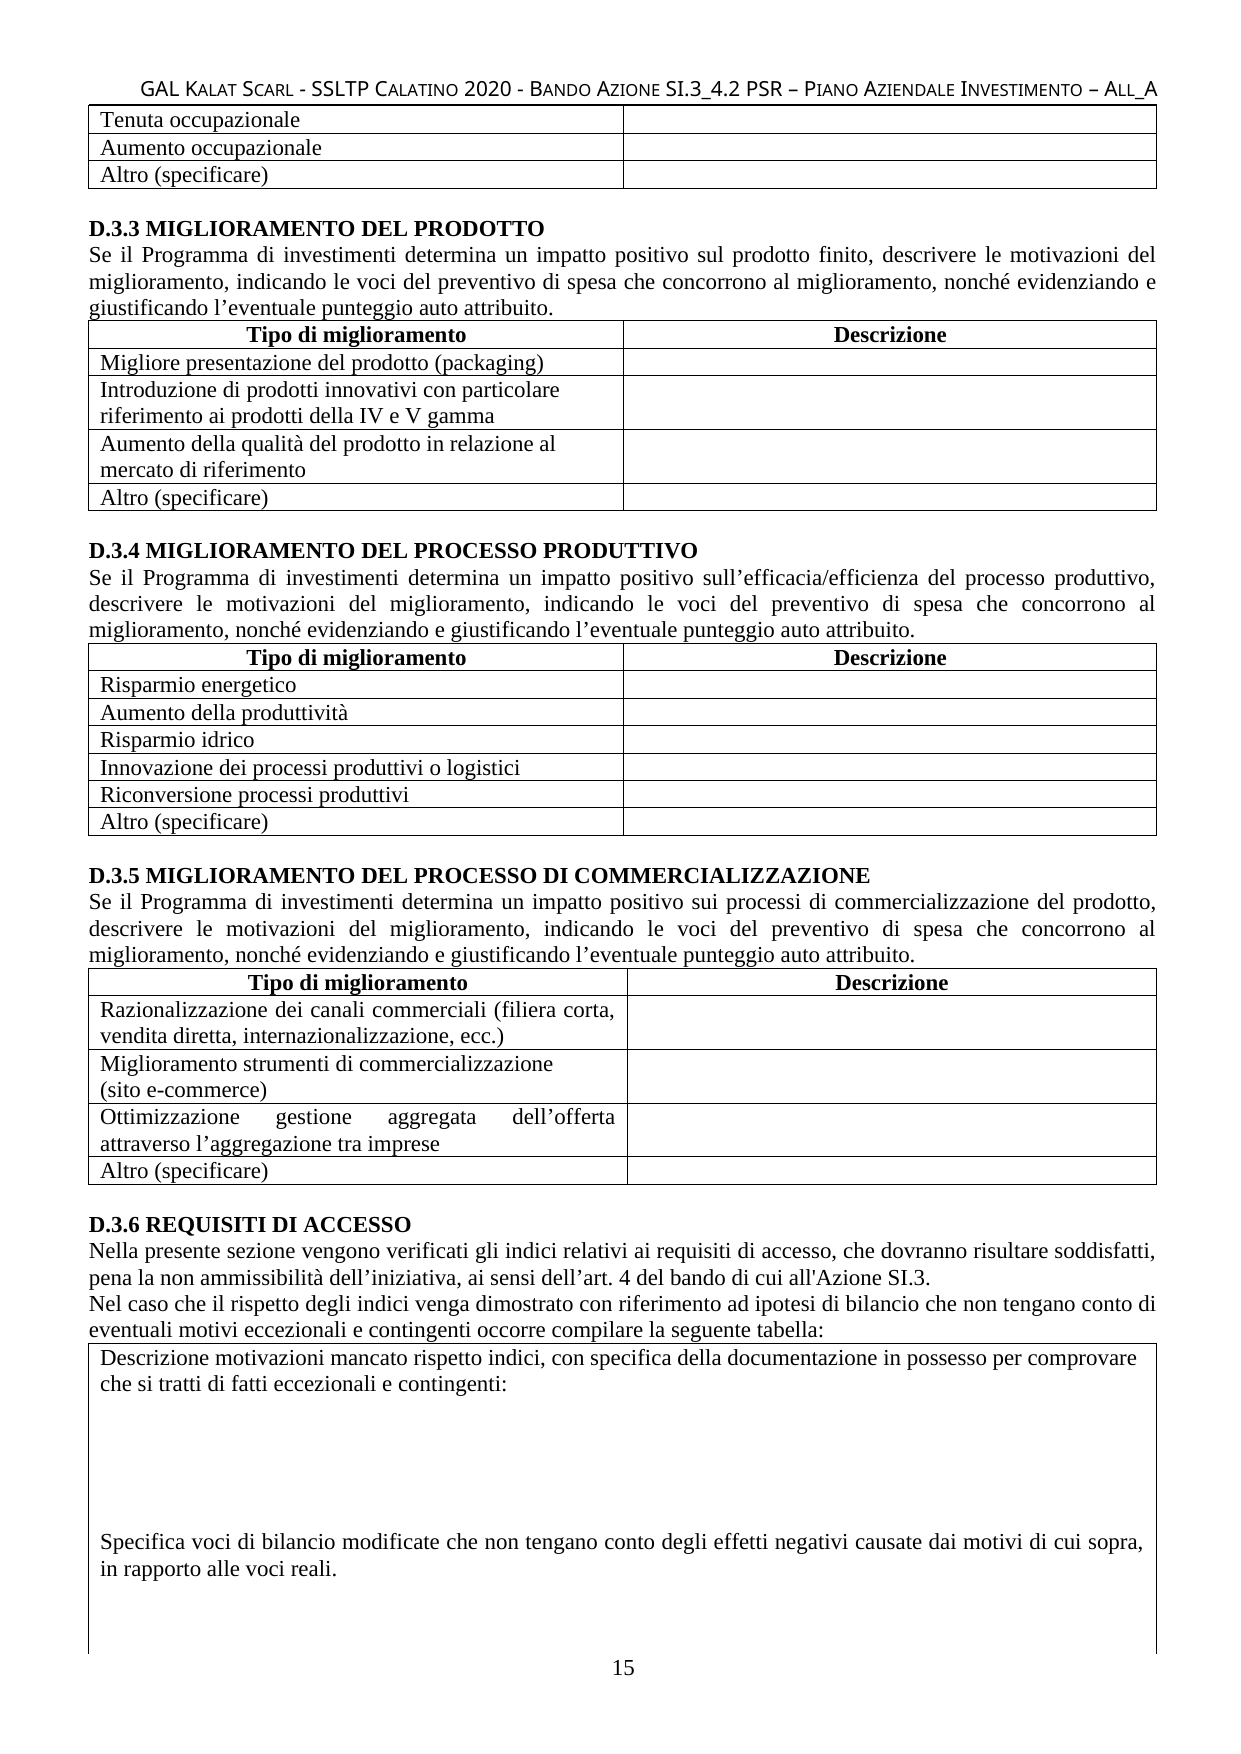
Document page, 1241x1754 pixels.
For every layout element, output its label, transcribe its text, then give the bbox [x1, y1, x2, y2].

table_cell [624, 376, 1156, 429]
table_cell Altro (specificare) [89, 1157, 627, 1183]
text D.3.6 REQUISITI DI ACCESSO [89, 1211, 1157, 1237]
table_cell [628, 1050, 1156, 1102]
table_cell Tenuta occupazionale [89, 106, 623, 133]
table_cell [624, 484, 1156, 510]
table_cell Risparmio energetico [89, 671, 623, 698]
table_cell [624, 699, 1156, 725]
text Se il Programma di investimenti determina un impatto positivo sul prodotto finito, descrivere le motivazioni del miglioramento, indicando le voci del preventivo di spesa che concorrono al miglioramento, nonché evidenziando e giustificando l’eventuale punteggio auto attribuito. [89, 241, 1157, 320]
table_header Tipo di miglioramento [89, 321, 623, 348]
text Nel caso che il rispetto degli indici venga dimostrato con riferimento ad ipotesi di bilancio che non tengano conto di eventuali motivi eccezionali e contingenti occorre compilare la seguente tabella: [89, 1290, 1157, 1343]
table_cell [624, 349, 1156, 375]
table_cell Altro (specificare) [89, 161, 623, 188]
table_header Tipo di miglioramento [89, 644, 623, 670]
table_cell Aumento occupazionale [89, 134, 623, 160]
table_cell Ottimizzazione gestione aggregata dell’offerta attraverso l’aggregazione tra imprese [89, 1104, 627, 1156]
table_cell [624, 430, 1156, 483]
table_cell Altro (specificare) [89, 484, 623, 510]
table_header Descrizione [624, 321, 1156, 348]
table_cell [624, 161, 1156, 188]
table_cell [628, 1157, 1156, 1183]
table_cell [624, 754, 1156, 780]
text D.3.4 MIGLIORAMENTO DEL PROCESSO PRODUTTIVO [89, 537, 1157, 564]
table_cell [624, 808, 1156, 835]
table_cell [624, 134, 1156, 160]
table_cell Miglioramento strumenti di commercializzazione (sito e-commerce) [89, 1050, 627, 1102]
table_cell [628, 996, 1156, 1049]
text Se il Programma di investimenti determina un impatto positivo sui processi di commercializzazione del prodotto, descrivere le motivazioni del miglioramento, indicando le voci del preventivo di spesa che concorrono al miglioramento, nonché evidenziando e giustificando l’eventuale punteggio auto attribuito. [89, 888, 1157, 967]
table_header Descrizione motivazioni mancato rispetto indici, con specifica della documentazione in possesso per comprovare che si tratti di fatti eccezionali e contingenti: Specifica voci di bilancio modificate che non tengano conto degli effetti negativi causate dai motivi di cui sopra, in rapporto alle voci reali. [89, 1344, 1156, 1654]
table_cell Altro (specificare) [89, 808, 623, 835]
text D.3.5 MIGLIORAMENTO DEL PROCESSO DI COMMERCIALIZZAZIONE [89, 862, 1157, 888]
text Se il Programma di investimenti determina un impatto positivo sull’efficacia/efficienza del processo produttivo, descrivere le motivazioni del miglioramento, indicando le voci del preventivo di spesa che concorrono al miglioramento, nonché evidenziando e giustificando l’eventuale punteggio auto attribuito. [89, 564, 1157, 643]
table_cell [624, 726, 1156, 752]
table_header Descrizione [628, 969, 1156, 995]
table_cell Migliore presentazione del prodotto (packaging) [89, 349, 623, 375]
table_cell Aumento della produttività [89, 699, 623, 725]
table_cell Introduzione di prodotti innovativi con particolare riferimento ai prodotti della IV e V gamma [89, 376, 623, 429]
table_cell [624, 106, 1156, 133]
table_cell Risparmio idrico [89, 726, 623, 752]
table_header Descrizione [624, 644, 1156, 670]
table_cell Innovazione dei processi produttivi o logistici [89, 754, 623, 780]
table_cell Razionalizzazione dei canali commerciali (filiera corta, vendita diretta, internazionalizzazione, ecc.) [89, 996, 627, 1049]
table_cell [628, 1104, 1156, 1156]
table_cell [624, 671, 1156, 698]
text D.3.3 MIGLIORAMENTO DEL PRODOTTO [89, 215, 1157, 241]
table_cell Riconversione processi produttivi [89, 781, 623, 807]
table_cell Aumento della qualità del prodotto in relazione al mercato di riferimento [89, 430, 623, 483]
table_cell [624, 781, 1156, 807]
text Nella presente sezione vengono verificati gli indici relativi ai requisiti di accesso, che dovranno risultare soddisfatti, pena la non ammissibilità dell’iniziativa, ai sensi dell’art. 4 del bando di cui all'Azione SI.3. [89, 1237, 1157, 1290]
table_header Tipo di miglioramento [89, 969, 627, 995]
